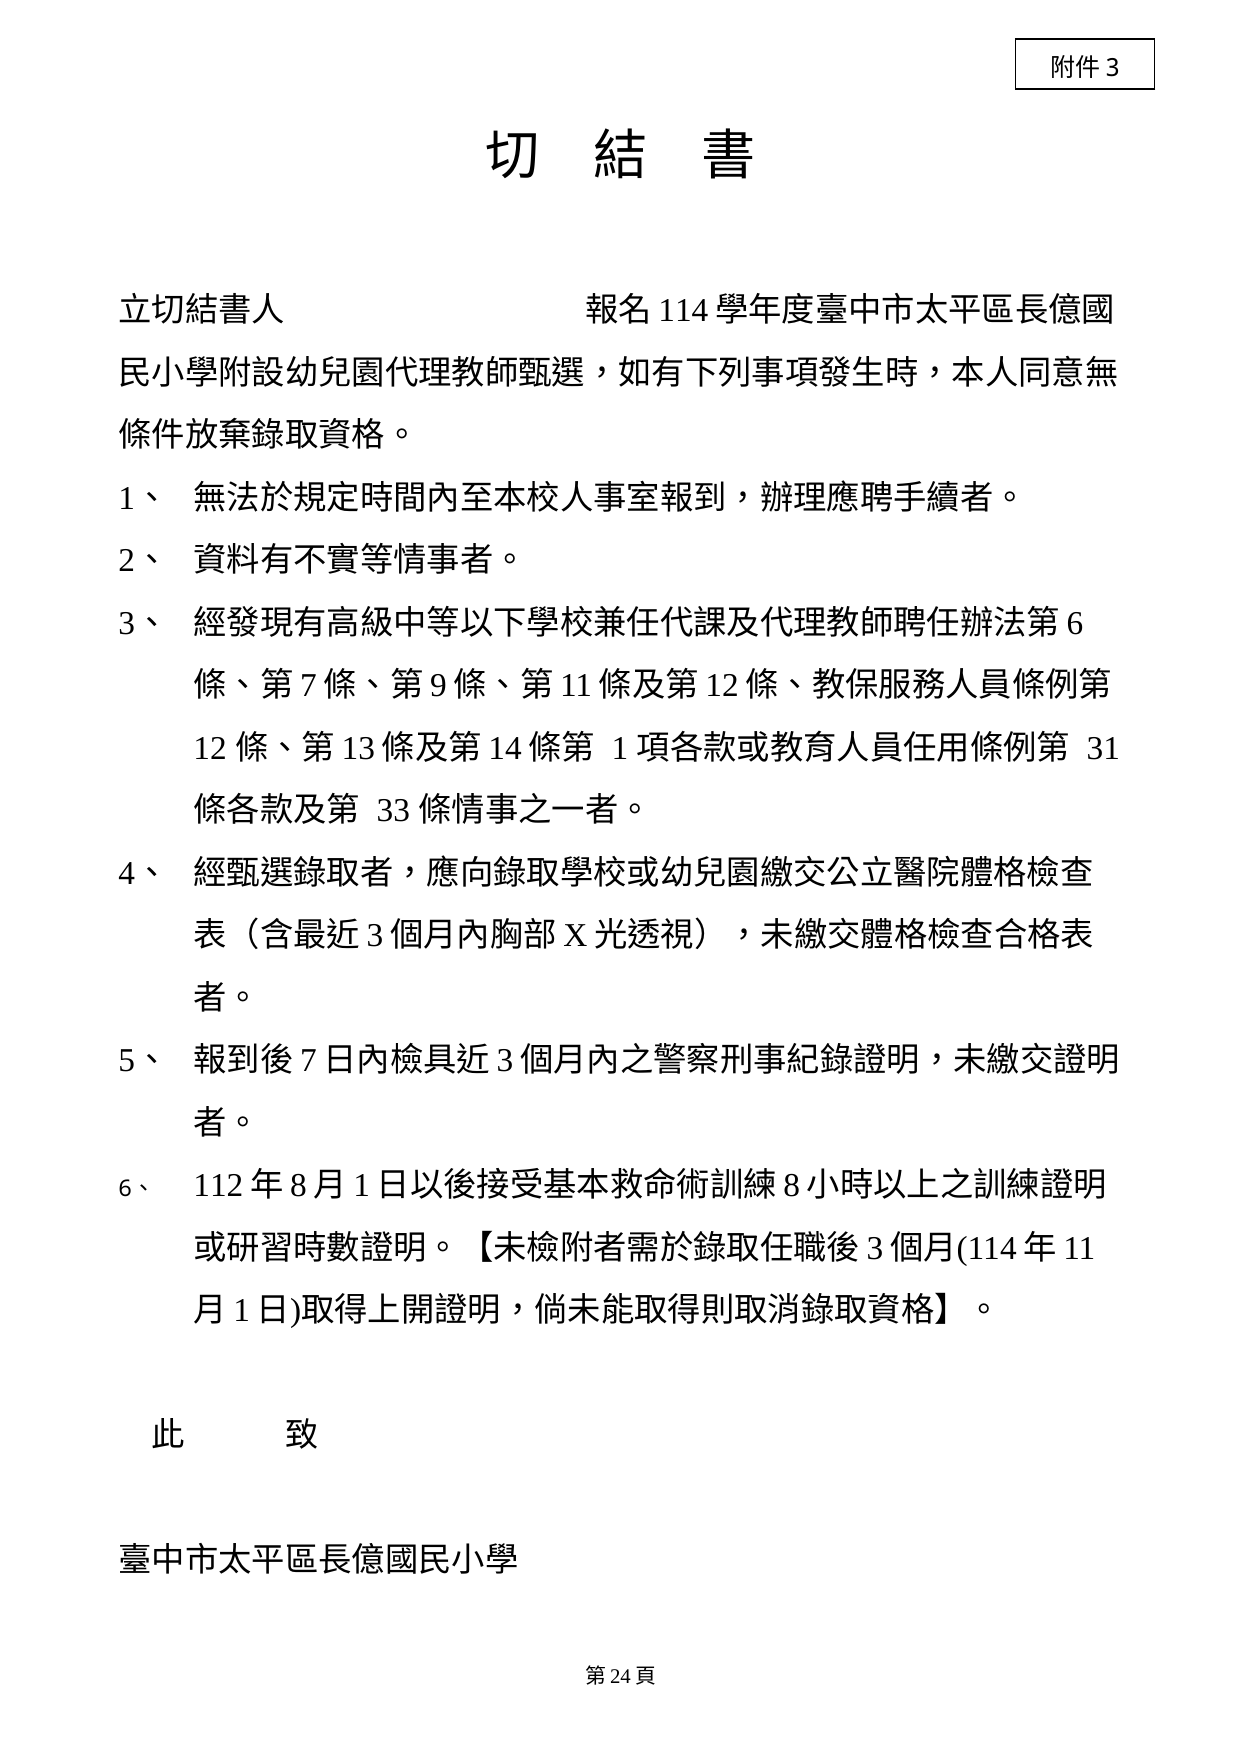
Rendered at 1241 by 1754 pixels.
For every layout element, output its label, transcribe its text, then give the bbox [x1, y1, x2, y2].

text 切 結 書 [118, 78, 1122, 203]
text [1016, 40, 1154, 88]
list 112年8月1日以後接受基本救命術訓練8小時以上之訓練證明或研習時數證明。【未檢附者需於錄取任職後3個月(114年11月1日)取得上開證明，倘未能取得則取消錄取資格】。 [118, 1141, 1122, 1328]
list 報到後7日內檢具近3個月內之警察刑事紀錄證明，未繳交證明者。 [118, 1016, 1122, 1141]
text 臺中市太平區長億國民小學 [118, 1516, 1122, 1578]
text 此 致 [118, 1391, 1122, 1453]
list 無法於規定時間內至本校人事室報到，辦理應聘手續者。 [118, 453, 1122, 516]
text 附件3 [1031, 47, 1139, 81]
text 立切結書人 報名114學年度臺中市太平區長億國民小學附設幼兒園代理教師甄選，如有下列事項發生時，本人同意無條件放棄錄取資格。 [118, 266, 1122, 453]
list 經發現有高級中等以下學校兼任代課及代理教師聘任辦法第6條、第7條、第9條、第11條及第12條、教保服務人員條例第 12 條、第13條及第14條第 1 項各款或教育人員任用條例第 31 條各款及第 33 條情事之一者。 [118, 578, 1122, 828]
list 資料有不實等情事者。 [118, 516, 1122, 578]
list 經甄選錄取者，應向錄取學校或幼兒園繳交公立醫院體格檢查表（含最近3個月內胸部X光透視），未繳交體格檢查合格表者。 [118, 828, 1122, 1016]
